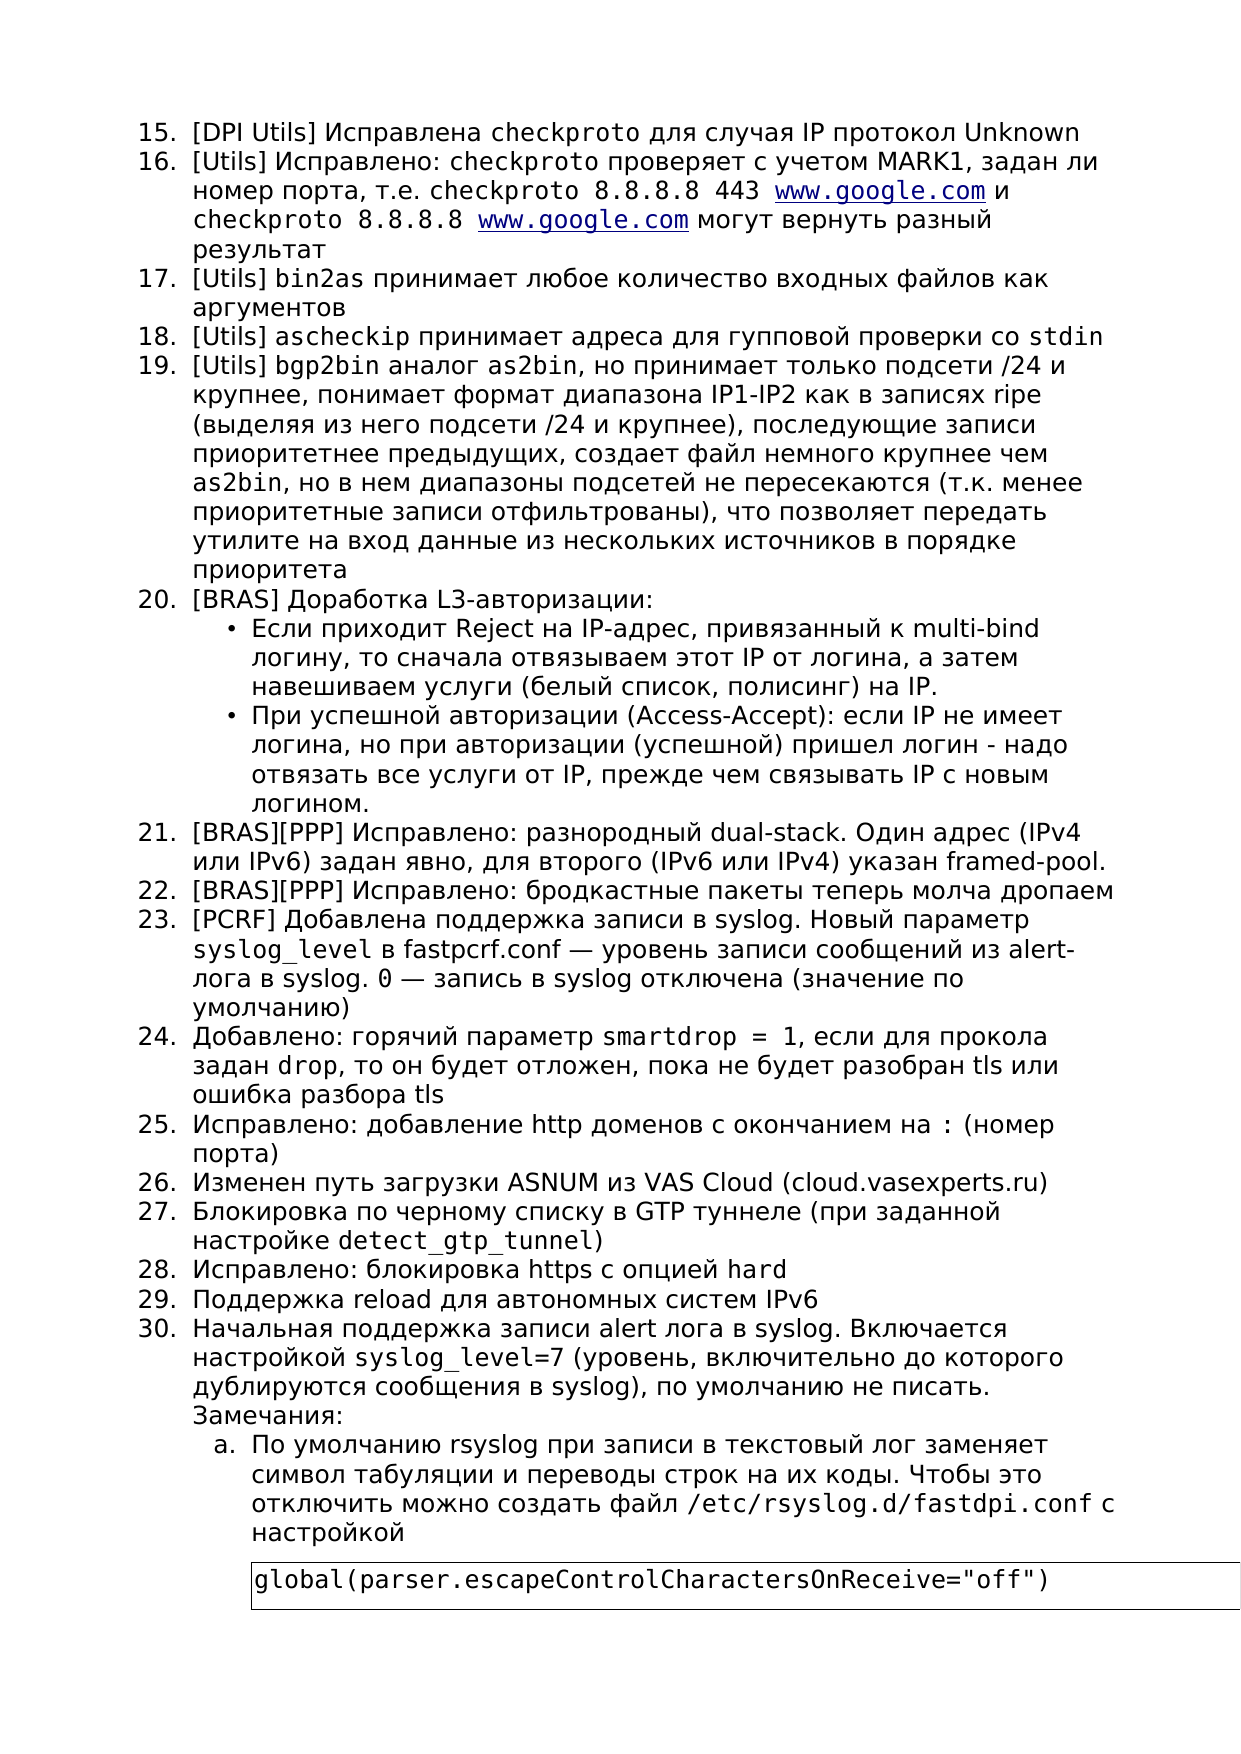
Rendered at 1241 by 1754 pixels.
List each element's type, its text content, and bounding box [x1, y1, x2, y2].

list [BRAS][PPP] Исправлено: бродкастные пакеты теперь молча дропаем [177, 876, 1122, 906]
list Поддержка reload для автономных систем IPv6 [177, 1285, 1122, 1314]
list [Utils] Исправлено: checkproto проверяет с учетом MARK1, задан ли номер порта, т.е. checkproto 8.8.8.8 443 www.google.com и checkproto 8.8.8.8 www.google.com могут вернуть разный результат [177, 147, 1122, 264]
list Исправлено: блокировка https с опцией hard [177, 1256, 1122, 1285]
list Блокировка по черному списку в GTP туннеле (при заданной настройке detect_gtp_tunnel) [177, 1197, 1122, 1256]
list Исправлено: добавление http доменов с окончанием на : (номер порта) [177, 1110, 1122, 1168]
list [PCRF] Добавлена поддержка записи в syslog. Новый параметр syslog_level в fastpcrf.conf — уровень записи сообщений из alert-лога в syslog. 0 — запись в syslog отключена (значение по умолчанию) [177, 906, 1122, 1022]
list Изменен путь загрузки ASNUM из VAS Cloud (cloud.vasexperts.ru) [177, 1168, 1122, 1197]
list Если приходит Reject на IP-адрес, привязанный к multi-bind логину, то сначала отвязываем этот IP от логина, а затем навешиваем услуги (белый список, полисинг) на IP. [236, 614, 1122, 701]
list По умолчанию rsyslog при записи в текстовый лог заменяет символ табуляции и переводы строк на их коды. Чтобы это отключить можно создать файл /etc/rsyslog.d/fastdpi.conf с настройкой [236, 1431, 1122, 1547]
list Начальная поддержка записи alert лога в syslog. Включается настройкой syslog_level=7 (уровень, включительно до которого дублируются сообщения в syslog), по умолчанию не писать. Замечания: [177, 1314, 1122, 1431]
list [Utils] bgp2bin аналог as2bin, но принимает только подсети /24 и крупнее, понимает формат диапазона IP1-IP2 как в записях ripe (выделяя из него подсети /24 и крупнее), последующие записи приоритетнее предыдущих, создает файл немного крупнее чем as2bin, но в нем диапазоны подсетей не пересекаются (т.к. менее приоритетные записи отфильтрованы), что позволяет передать утилите на вход данные из нескольких источников в порядке приоритета [177, 351, 1122, 585]
list [Utils] ascheckip принимает адреса для гупповой проверки со stdin [177, 322, 1122, 351]
list При успешной авторизации (Access-Accept): если IP не имеет логина, но при авторизации (успешной) пришел логин - надо отвязать все услуги от IP, прежде чем связывать IP с новым логином. [236, 701, 1122, 818]
list [DPI Utils] Исправлена checkproto для случая IP протокол Unknown [177, 118, 1122, 147]
list [Utils] bin2as принимает любое количество входных файлов как аргументов [177, 264, 1122, 322]
list [BRAS] Доработка L3-авторизации: [177, 585, 1122, 614]
table_header global(parser.escapeControlCharactersOnReceive="off") [252, 1563, 1240, 1609]
list Добавлено: горячий параметр smartdrop = 1, если для прокола задан drop, то он будет отложен, пока не будет разобран tls или ошибка разбора tls [177, 1022, 1122, 1110]
list [BRAS][PPP] Исправлено: разнородный dual-stack. Один адрес (IPv4 или IPv6) задан явно, для второго (IPv6 или IPv4) указан framed-pool. [177, 818, 1122, 876]
